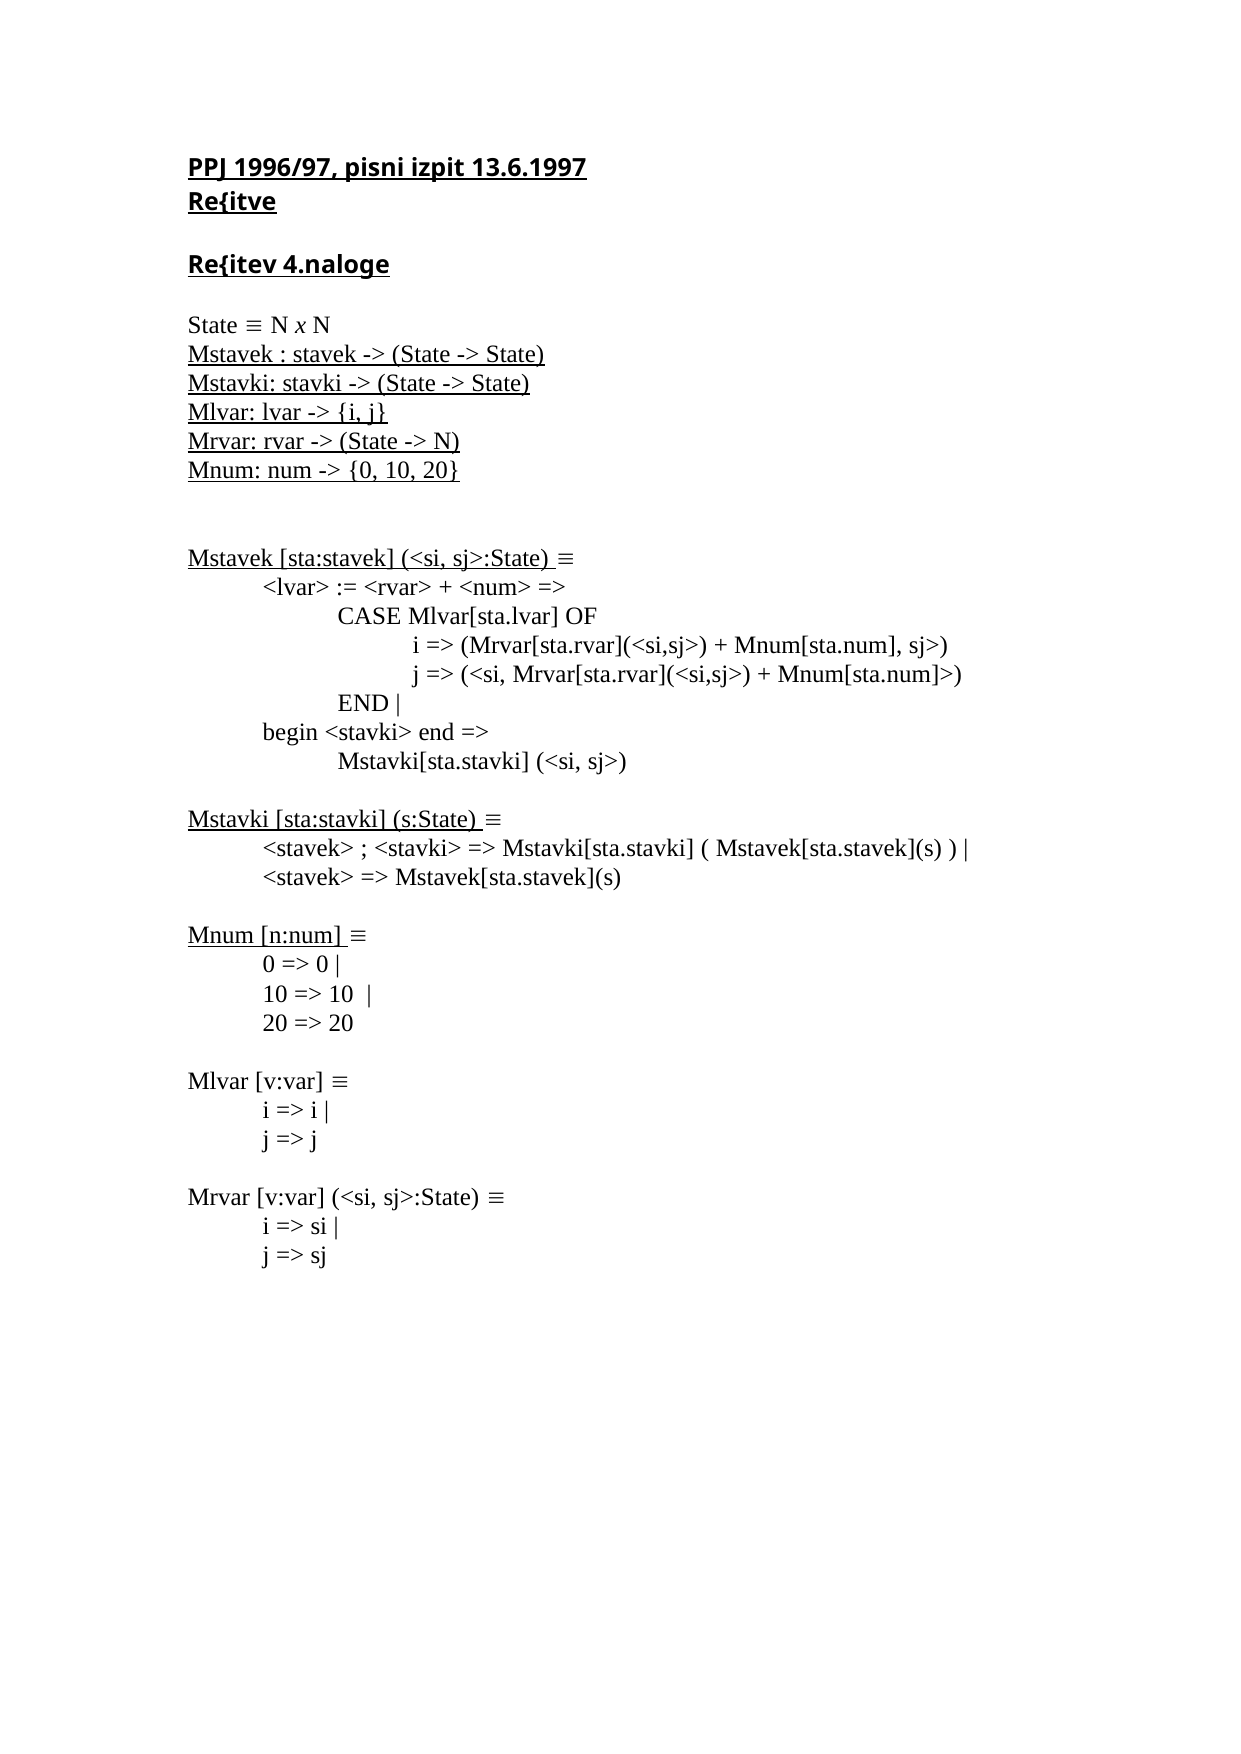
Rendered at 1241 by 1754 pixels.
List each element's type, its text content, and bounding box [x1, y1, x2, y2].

text Re{itve [187, 184, 1088, 218]
text Mstavek [sta:stavek] (<si, sj>:State) º [187, 542, 1053, 572]
text <stavek> ; <stavki> => Mstavki[sta.stavki] ( Mstavek[sta.stavek](s) ) | [187, 833, 1053, 862]
text Mnum [n:num] º [187, 920, 1053, 949]
text Mnum: num -> {0, 10, 20} [187, 455, 1053, 484]
text Mstavek : stavek -> (State -> State) [187, 339, 1053, 368]
text State º N x N [187, 310, 1053, 339]
text 10 => 10 | [187, 978, 1053, 1007]
text PPJ 1996/97, pisni izpit 13.6.1997 [187, 150, 1088, 184]
text j => (<si, Mrvar[sta.rvar](<si,sj>) + Mnum[sta.num]>) [187, 659, 1053, 688]
text Mrvar: rvar -> (State -> N) [187, 426, 1053, 455]
text 20 => 20 [187, 1007, 1053, 1037]
text Mrvar [v:var] (<si, sj>:State) º [187, 1182, 1053, 1211]
text <stavek> => Mstavek[sta.stavek](s) [187, 862, 1053, 891]
text Mstavki: stavki -> (State -> State) [187, 368, 1053, 397]
text Mlvar [v:var] º [187, 1066, 1053, 1095]
text Mstavki[sta.stavki] (<si, sj>) [187, 746, 1053, 775]
text Re{itev 4.naloge [187, 247, 1053, 281]
text j => j [187, 1124, 1053, 1153]
text Mstavki [sta:stavki] (s:State) º [187, 804, 1053, 833]
text i => si | [187, 1211, 1053, 1240]
text i => i | [187, 1095, 1053, 1124]
text <lvar> := <rvar> + <num> => [187, 572, 1053, 601]
text CASE Mlvar[sta.lvar] OF [187, 601, 1053, 630]
text Mlvar: lvar -> {i, j} [187, 397, 1053, 426]
text 0 => 0 | [187, 949, 1053, 978]
text j => sj [187, 1240, 1053, 1269]
text END | [187, 688, 1053, 717]
text i => (Mrvar[sta.rvar](<si,sj>) + Mnum[sta.num], sj>) [187, 630, 1053, 659]
text begin <stavki> end => [187, 717, 1053, 746]
